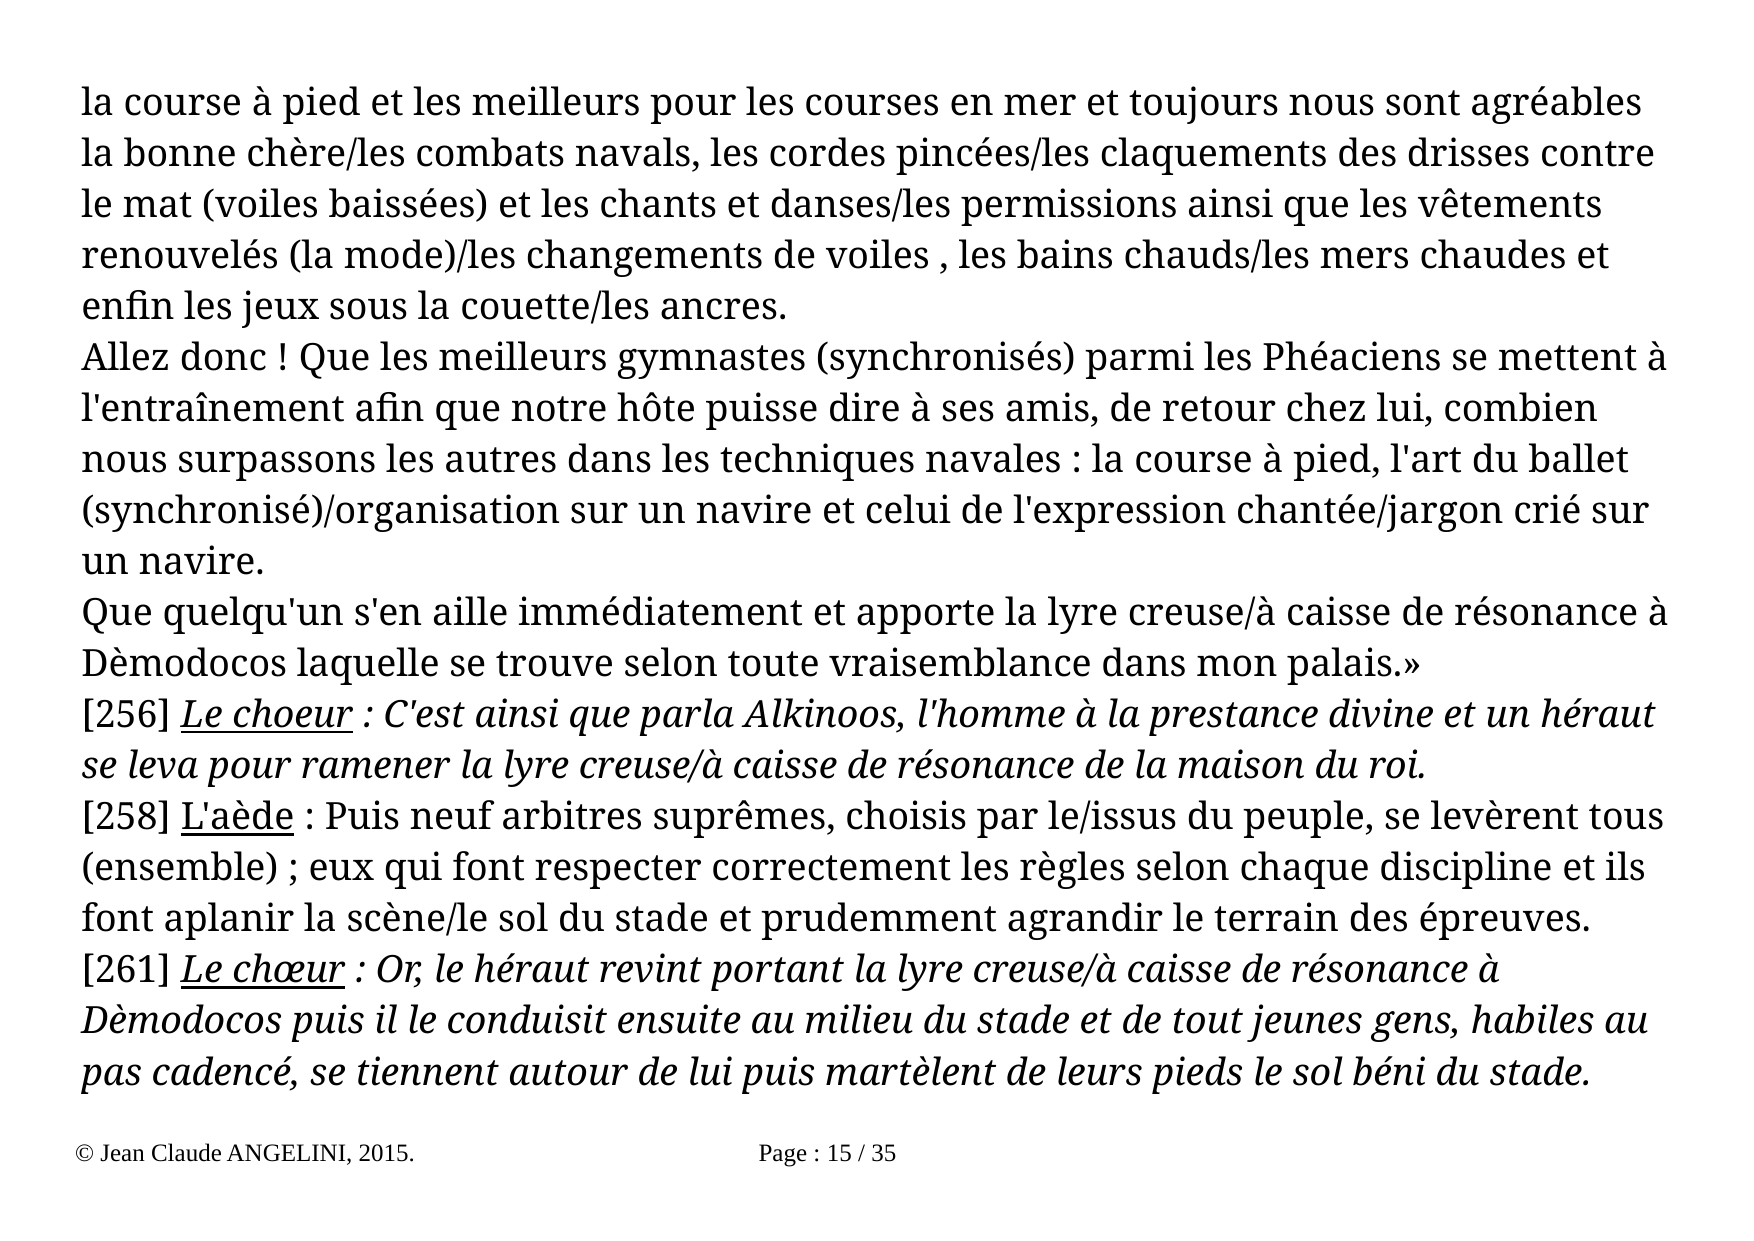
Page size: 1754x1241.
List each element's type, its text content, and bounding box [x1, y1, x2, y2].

text [256] Le choeur : C'est ainsi que parla Alkinoos, l'homme à la prestance divine et un héraut se leva pour ramener la lyre creuse/à caisse de résonance de la maison du roi. [81, 687, 1673, 789]
text Que quelqu'un s'en aille immédiatement et apporte la lyre creuse/à caisse de résonance à Dèmodocos laquelle se trouve selon toute vraisemblance dans mon palais.» [81, 585, 1673, 687]
text la course à pied et les meilleurs pour les courses en mer et toujours nous sont agréables la bonne chère/les combats navals, les cordes pincées/les claquements des drisses contre le mat (voiles baissées) et les chants et danses/les permissions ainsi que les vêtements renouvelés (la mode)/les changements de voiles , les bains chauds/les mers chaudes et enfin les jeux sous la couette/les ancres. [81, 75, 1673, 330]
text [258] L'aède : Puis neuf arbitres suprêmes, choisis par le/issus du peuple, se levèrent tous (ensemble) ; eux qui font respecter correctement les règles selon chaque discipline et ils font aplanir la scène/le sol du stade et prudemment agrandir le terrain des épreuves. [81, 789, 1673, 943]
text Allez donc ! Que les meilleurs gymnastes (synchronisés) parmi les Phéaciens se mettent à l'entraînement afin que notre hôte puisse dire à ses amis, de retour chez lui, combien nous surpassons les autres dans les techniques navales : la course à pied, l'art du ballet (synchronisé)/organisation sur un navire et celui de l'expression chantée/jargon crié sur un navire. [81, 330, 1673, 585]
text [261] Le chœur : Or, le héraut revint portant la lyre creuse/à caisse de résonance à Dèmodocos puis il le conduisit ensuite au milieu du stade et de tout jeunes gens, habiles au pas cadencé, se tiennent autour de lui puis martèlent de leurs pieds le sol béni du stade. [81, 943, 1673, 1096]
